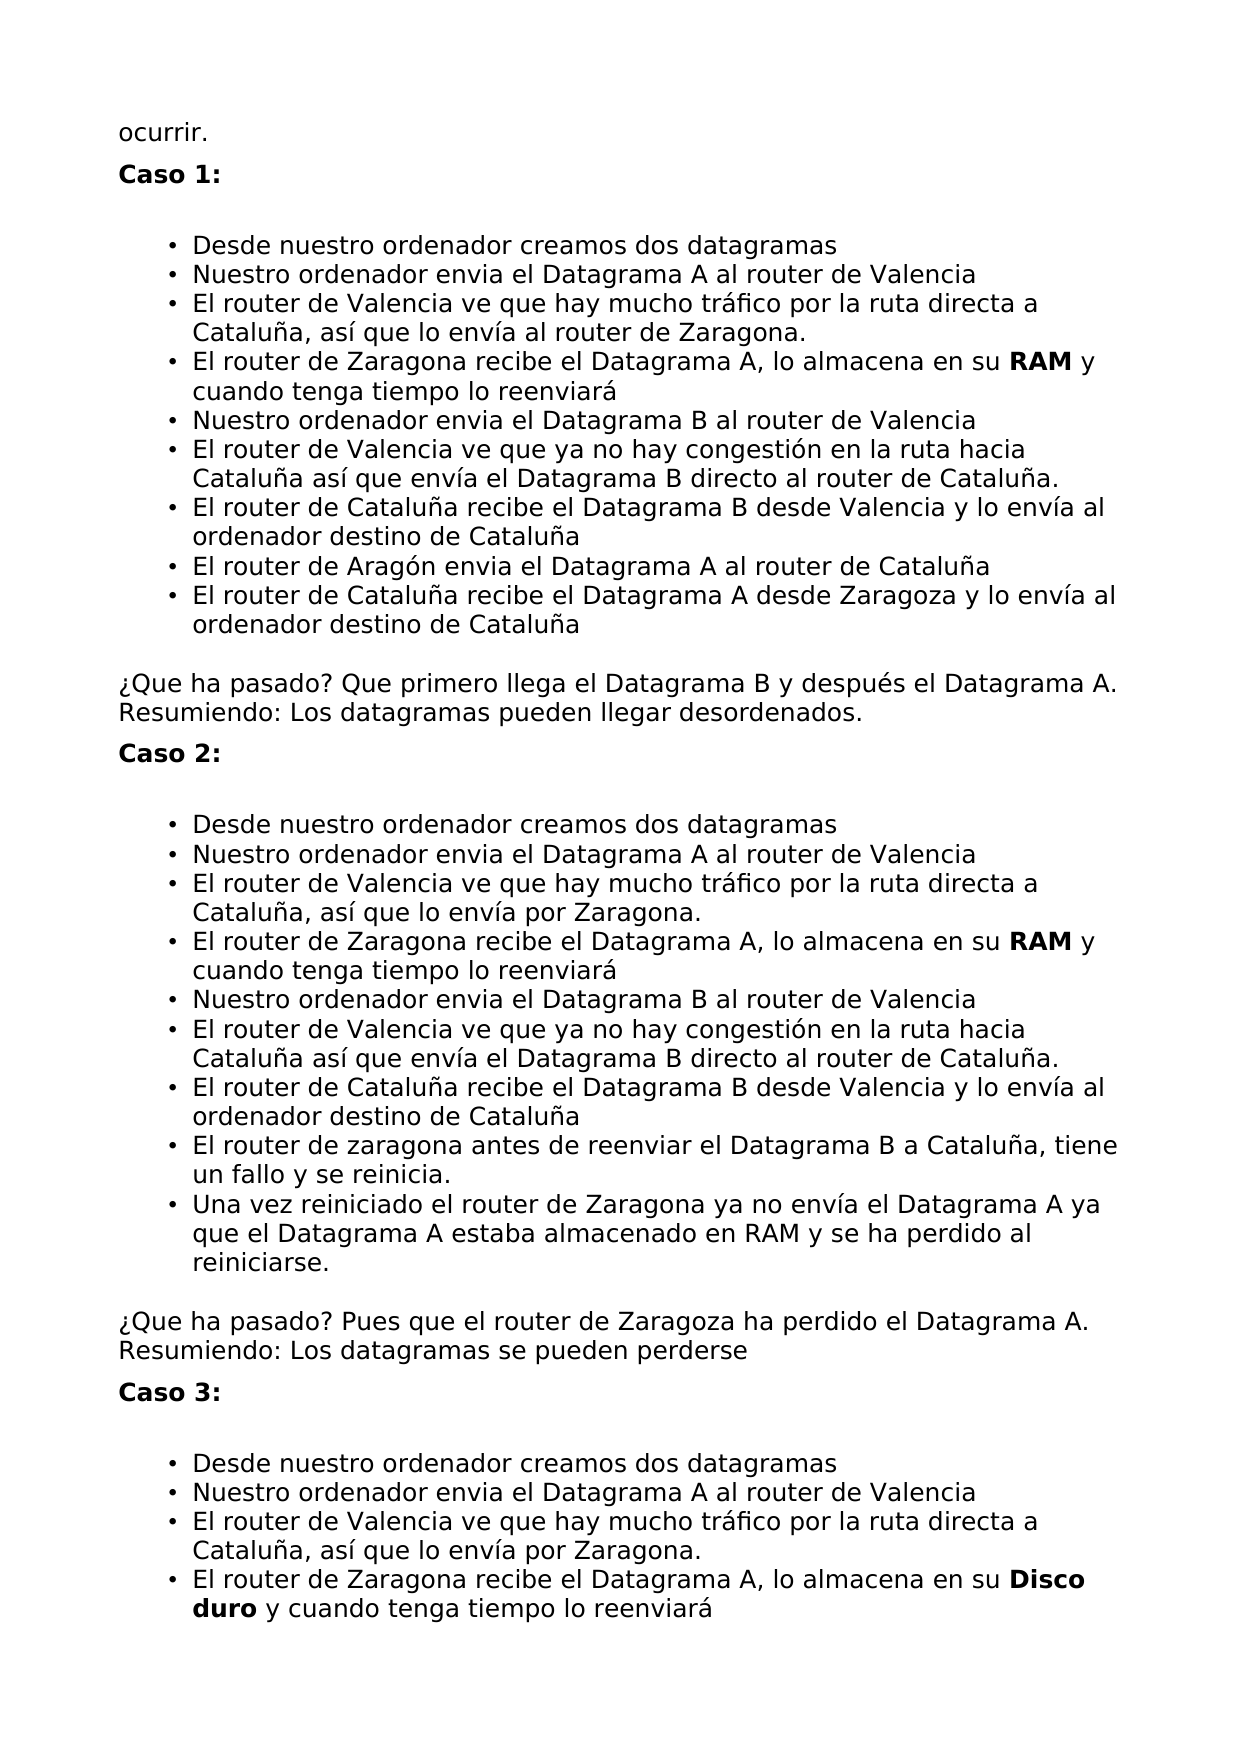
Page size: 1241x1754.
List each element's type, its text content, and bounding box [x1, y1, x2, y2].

list Nuestro ordenador envia el Datagrama A al router de Valencia [177, 1478, 1122, 1507]
list El router de Zaragona recibe el Datagrama A, lo almacena en su RAM y cuando tenga tiempo lo reenviará [177, 348, 1122, 406]
list Desde nuestro ordenador creamos dos datagramas [177, 811, 1122, 840]
list El router de Valencia ve que hay mucho tráfico por la ruta directa a Cataluña, así que lo envía por Zaragona. [177, 869, 1122, 927]
text Caso 3: [118, 1378, 1122, 1407]
list El router de Cataluña recibe el Datagrama A desde Zaragoza y lo envía al ordenador destino de Cataluña [177, 581, 1122, 639]
list Nuestro ordenador envia el Datagrama A al router de Valencia [177, 260, 1122, 289]
text Caso 2: [118, 739, 1122, 769]
text ¿Que ha pasado? Pues que el router de Zaragoza ha perdido el Datagrama A. Resumiendo: Los datagramas se pueden perderse [118, 1307, 1122, 1365]
list Desde nuestro ordenador creamos dos datagramas [177, 1449, 1122, 1478]
list El router de Zaragona recibe el Datagrama A, lo almacena en su RAM y cuando tenga tiempo lo reenviará [177, 927, 1122, 986]
list El router de Cataluña recibe el Datagrama B desde Valencia y lo envía al ordenador destino de Cataluña [177, 493, 1122, 552]
list El router de zaragona antes de reenviar el Datagrama B a Cataluña, tiene un fallo y se reinicia. [177, 1132, 1122, 1190]
list El router de Valencia ve que ya no hay congestión en la ruta hacia Cataluña así que envía el Datagrama B directo al router de Cataluña. [177, 1015, 1122, 1073]
list Nuestro ordenador envia el Datagrama A al router de Valencia [177, 840, 1122, 869]
list Una vez reiniciado el router de Zaragona ya no envía el Datagrama A ya que el Datagrama A estaba almacenado en RAM y se ha perdido al reiniciarse. [177, 1190, 1122, 1277]
list Desde nuestro ordenador creamos dos datagramas [177, 231, 1122, 260]
text ocurrir. [118, 118, 1122, 147]
text ¿Que ha pasado? Que primero llega el Datagrama B y después el Datagrama A. Resumiendo: Los datagramas pueden llegar desordenados. [118, 669, 1122, 727]
list El router de Aragón envia el Datagrama A al router de Cataluña [177, 552, 1122, 581]
list El router de Valencia ve que ya no hay congestión en la ruta hacia Cataluña así que envía el Datagrama B directo al router de Cataluña. [177, 435, 1122, 493]
list El router de Valencia ve que hay mucho tráfico por la ruta directa a Cataluña, así que lo envía al router de Zaragona. [177, 289, 1122, 348]
list Nuestro ordenador envia el Datagrama B al router de Valencia [177, 986, 1122, 1015]
list El router de Zaragona recibe el Datagrama A, lo almacena en su Disco duro y cuando tenga tiempo lo reenviará [177, 1566, 1122, 1624]
list El router de Valencia ve que hay mucho tráfico por la ruta directa a Cataluña, así que lo envía por Zaragona. [177, 1507, 1122, 1566]
text Caso 1: [118, 160, 1122, 189]
list Nuestro ordenador envia el Datagrama B al router de Valencia [177, 406, 1122, 435]
list El router de Cataluña recibe el Datagrama B desde Valencia y lo envía al ordenador destino de Cataluña [177, 1073, 1122, 1132]
